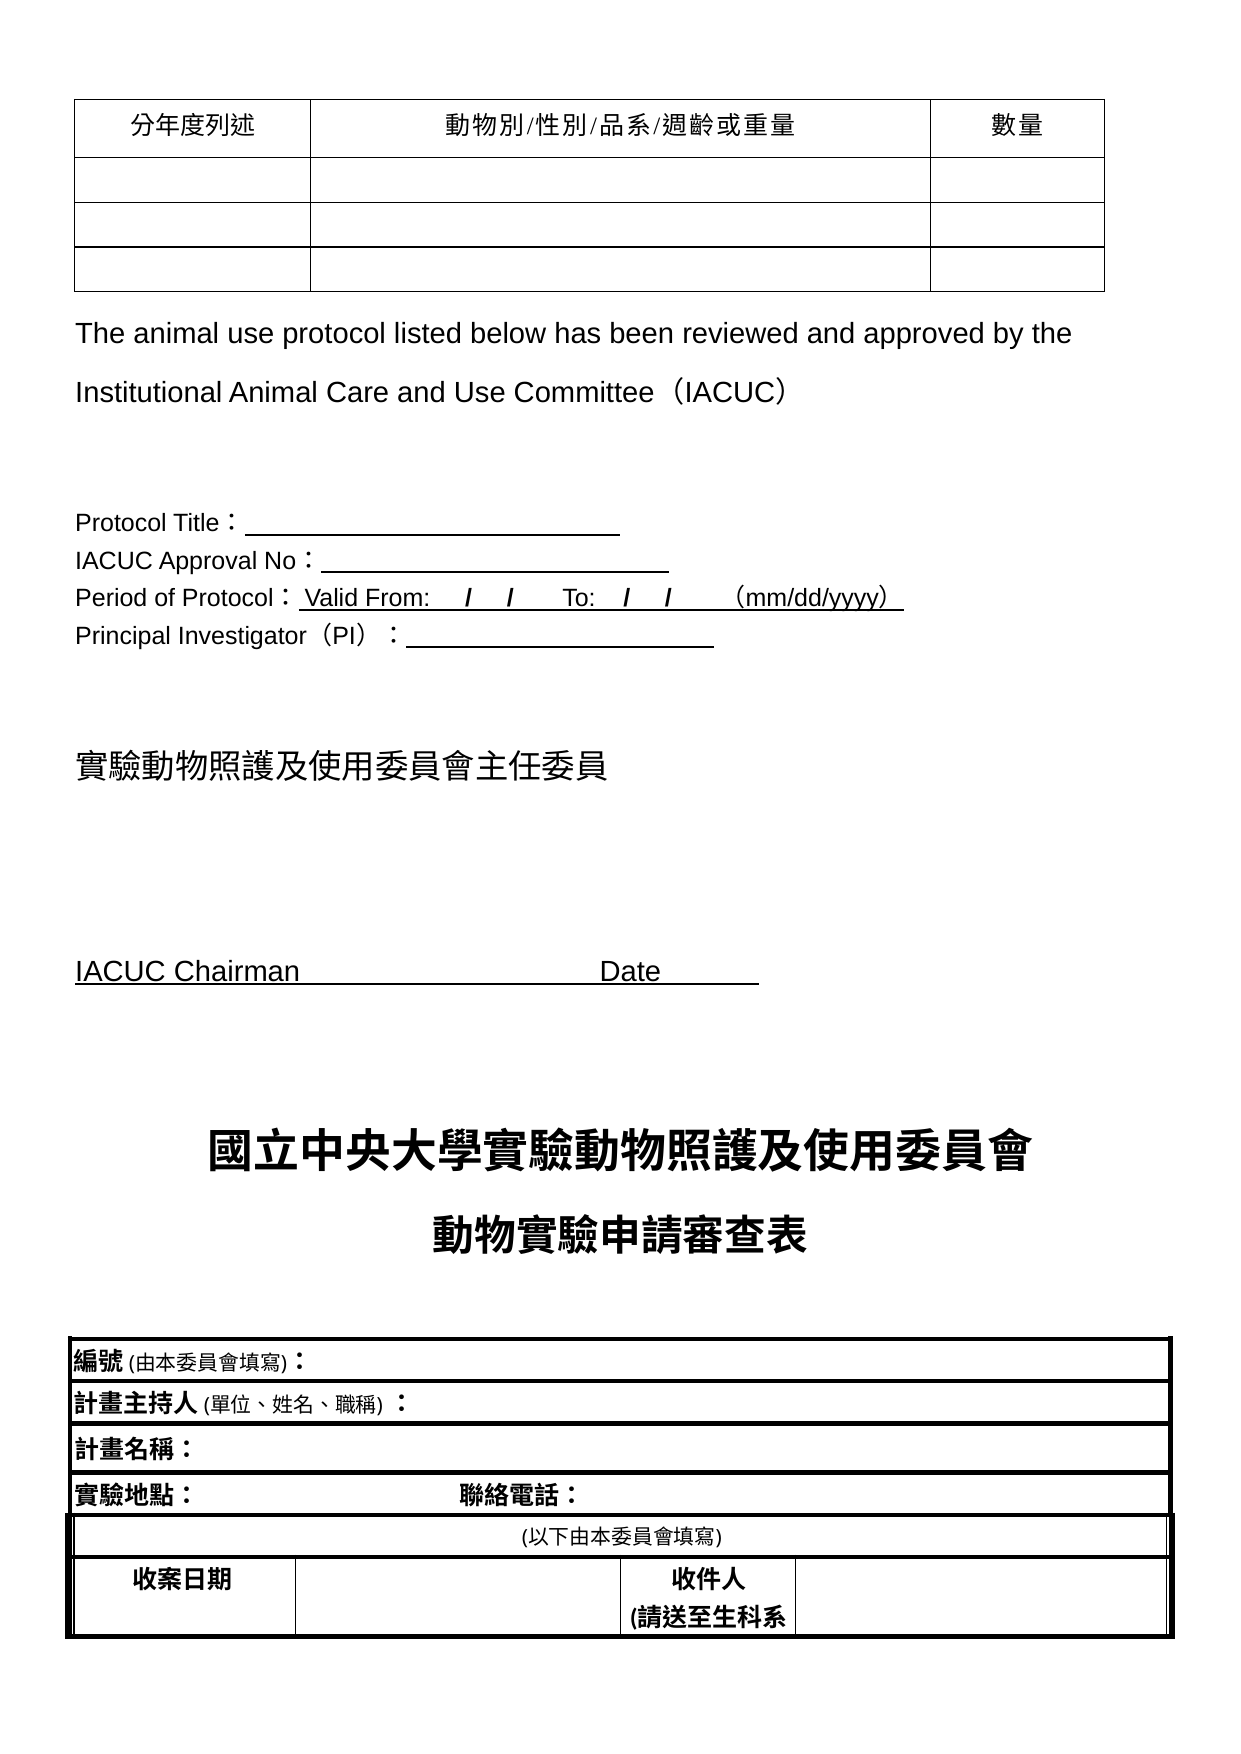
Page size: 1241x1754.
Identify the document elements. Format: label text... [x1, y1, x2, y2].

table_cell 計畫名稱： [72, 1426, 1168, 1470]
table_cell 實驗地點： 聯絡電話： [72, 1475, 1168, 1512]
table_cell [931, 203, 1104, 246]
table_cell [296, 1559, 620, 1634]
text Period of Protocol： Valid From: / / To: / / （mm/dd/yyyy） [75, 577, 1165, 614]
table_cell [75, 158, 310, 202]
table_header 分年度列述 [75, 100, 310, 157]
text 實驗動物照護及使用委員會主任委員 [75, 727, 1165, 802]
table_cell [931, 248, 1104, 291]
table_cell [311, 158, 930, 202]
table_cell 收案日期 [75, 1559, 295, 1634]
table_cell (以下由本委員會填寫) [75, 1517, 1166, 1554]
table_cell [311, 203, 930, 246]
table_cell [75, 248, 310, 291]
text IACUC Approval No： [75, 539, 1165, 577]
table_header 數量 [931, 100, 1104, 157]
text Protocol Title： [75, 502, 1165, 539]
text The animal use protocol listed below has been reviewed and approved by the Institutional Animal Care and Use Committee（IACUC） [75, 314, 1165, 427]
table_cell 計畫主持人 (單位、姓名、職稱) ： [72, 1383, 1168, 1421]
table_cell [931, 158, 1104, 202]
text IACUC Chairman Date [75, 952, 1165, 989]
table_cell 收件人 (請送至生科系 [621, 1559, 795, 1634]
table_cell [311, 248, 930, 291]
table_cell [75, 203, 310, 246]
text Principal Investigator（PI）： [75, 614, 1165, 652]
text 國立中央大學實驗動物照護及使用委員會 [75, 1110, 1165, 1185]
table_header 編號 (由本委員會填寫)： [72, 1341, 1168, 1378]
table_header 動物別/性別/品系/週齡或重量 [311, 100, 930, 157]
table_cell [796, 1559, 1166, 1634]
text 動物實驗申請審查表 [75, 1195, 1165, 1270]
